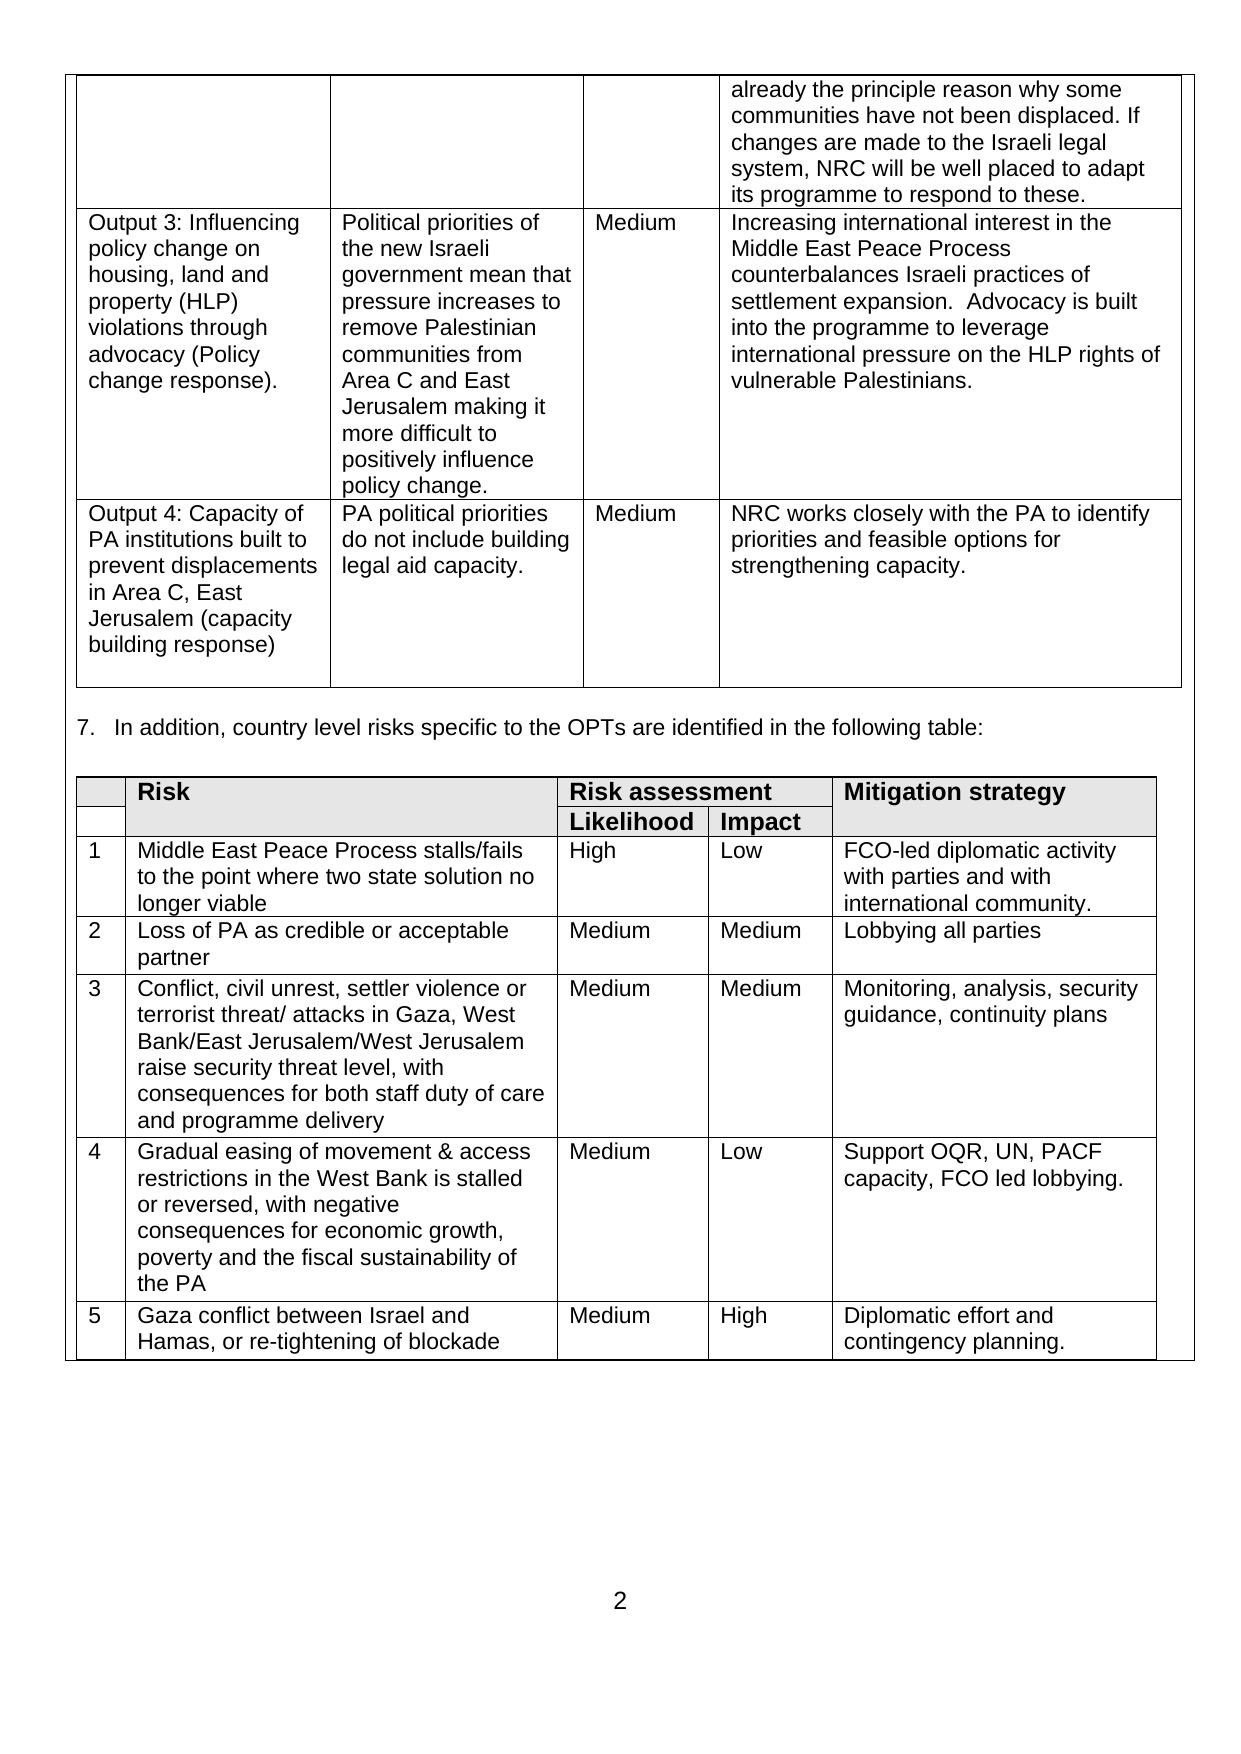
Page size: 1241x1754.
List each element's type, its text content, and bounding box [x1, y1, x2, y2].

table_cell B. What are the risks and how these will be managed? Although there are a number of risks, we are working with NRC to mitigate these risks where possible. Overall DFID funding to NRC is judged to be low-medium risk. This is on the basis that while there are medium level risks which may impact the programme, NRC will be well placed to adapt its programme and in many cases (e.g. changes to the Israeli legal system) support to NRC will be important to enable the UK to understand these changes and to develop appropriate policy responses. Should any risks develop substantially during the programme, we will work with NRC to understand the impact and to adapt the programme to maintain delivery of results. The table below sets the key risks associated with this programme and their mitigation. In addition, country level risks specific to the OPTs are identified in the following table: [66, 75, 1194, 1359]
table_cell 3 [77, 975, 125, 1137]
table_cell Medium [709, 975, 832, 1137]
table_cell 1 [77, 837, 125, 916]
table_cell Medium [709, 917, 832, 974]
table_cell Medium [558, 917, 708, 974]
table_header Mitigation strategy [833, 778, 1156, 836]
table_cell High [709, 1302, 832, 1358]
table_cell [584, 76, 719, 208]
table_cell Medium [584, 500, 719, 687]
table_header [77, 778, 125, 806]
table_cell Medium [558, 1138, 708, 1301]
table_header Risk assessment [558, 778, 832, 806]
table_cell [77, 76, 330, 208]
table_cell Medium [584, 209, 719, 499]
table_cell already the principle reason why some communities have not been displaced. If changes are made to the Israeli legal system, NRC will be well placed to adapt its programme to respond to these. [720, 76, 1181, 208]
table_cell FCO-led diplomatic activity with parties and with international community. [833, 837, 1156, 916]
table_cell Diplomatic effort and contingency planning. [833, 1302, 1156, 1358]
table_cell Support OQR, UN, PACF capacity, FCO led lobbying. [833, 1138, 1156, 1301]
table_cell Medium [558, 975, 708, 1137]
table_cell Gradual easing of movement & access restrictions in the West Bank is stalled or reversed, with negative consequences for economic growth, poverty and the fiscal sustainability of the PA [126, 1138, 557, 1301]
table_cell [77, 807, 125, 836]
table_cell Output 4: Capacity of PA institutions built to prevent displacements in Area C, East Jerusalem (capacity building response) [77, 500, 330, 687]
table_cell NRC works closely with the PA to identify priorities and feasible options for strengthening capacity. [720, 500, 1181, 687]
table_cell Impact [709, 807, 832, 836]
table_cell PA political priorities do not include building legal aid capacity. [331, 500, 583, 687]
table_cell Output 3: Influencing policy change on housing, land and property (HLP) violations through advocacy (Policy change response). [77, 209, 330, 499]
table_cell Monitoring, analysis, security guidance, continuity plans [833, 975, 1156, 1137]
table_cell [331, 76, 583, 208]
table_cell 2 [77, 917, 125, 974]
table_cell Likelihood [558, 807, 708, 836]
table_header Risk [126, 778, 557, 836]
table_cell Loss of PA as credible or acceptable partner [126, 917, 557, 974]
table_cell Political priorities of the new Israeli government mean that pressure increases to remove Palestinian communities from Area C and East Jerusalem making it more difficult to positively influence policy change. [331, 209, 583, 499]
table_cell Middle East Peace Process stalls/fails to the point where two state solution no longer viable [126, 837, 557, 916]
table_cell Gaza conflict between Israel and Hamas, or re-tightening of blockade [126, 1302, 557, 1358]
table_cell Low [709, 1138, 832, 1301]
table_cell 4 [77, 1138, 125, 1301]
table_cell Low [709, 837, 832, 916]
table_cell High [558, 837, 708, 916]
table_cell Conflict, civil unrest, settler violence or terrorist threat/ attacks in Gaza, West Bank/East Jerusalem/West Jerusalem raise security threat level, with consequences for both staff duty of care and programme delivery [126, 975, 557, 1137]
table_cell Lobbying all parties [833, 917, 1156, 974]
table_cell 5 [77, 1302, 125, 1358]
table_cell Increasing international interest in the Middle East Peace Process counterbalances Israeli practices of settlement expansion. Advocacy is built into the programme to leverage international pressure on the HLP rights of vulnerable Palestinians. [720, 209, 1181, 499]
table_cell Medium [558, 1302, 708, 1358]
